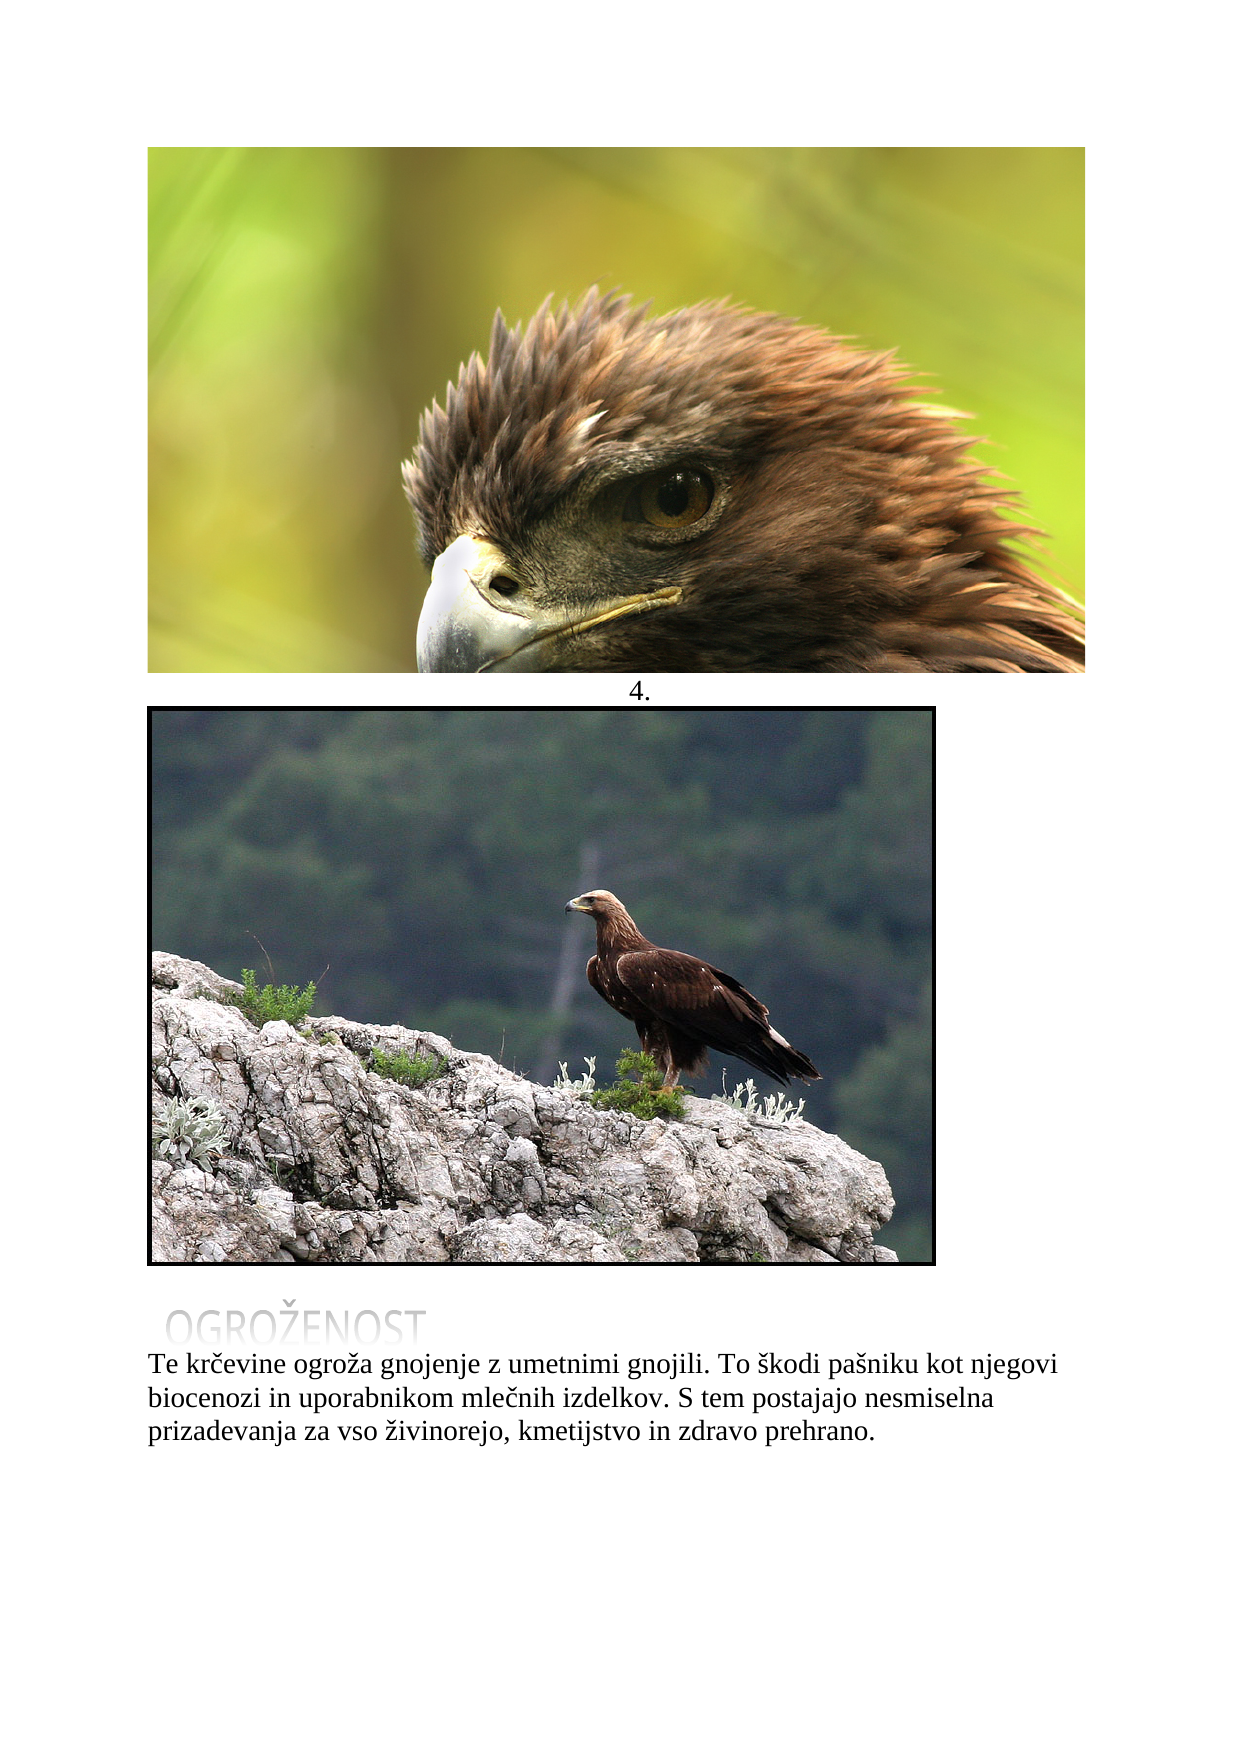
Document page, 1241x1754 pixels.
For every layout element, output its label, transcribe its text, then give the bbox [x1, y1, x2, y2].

picture [147, 706, 936, 1266]
picture [147, 147, 1086, 673]
text 4. [148, 673, 1093, 706]
text Te krčevine ogroža gnojenje z umetnimi gnojili. To škodi pašniku kot njegovi biocenozi in uporabnikom mlečnih izdelkov. S tem postajajo nesmiselna prizadevanja za vso živinorejo, kmetijstvo in zdravo prehrano. [148, 1346, 1093, 1447]
